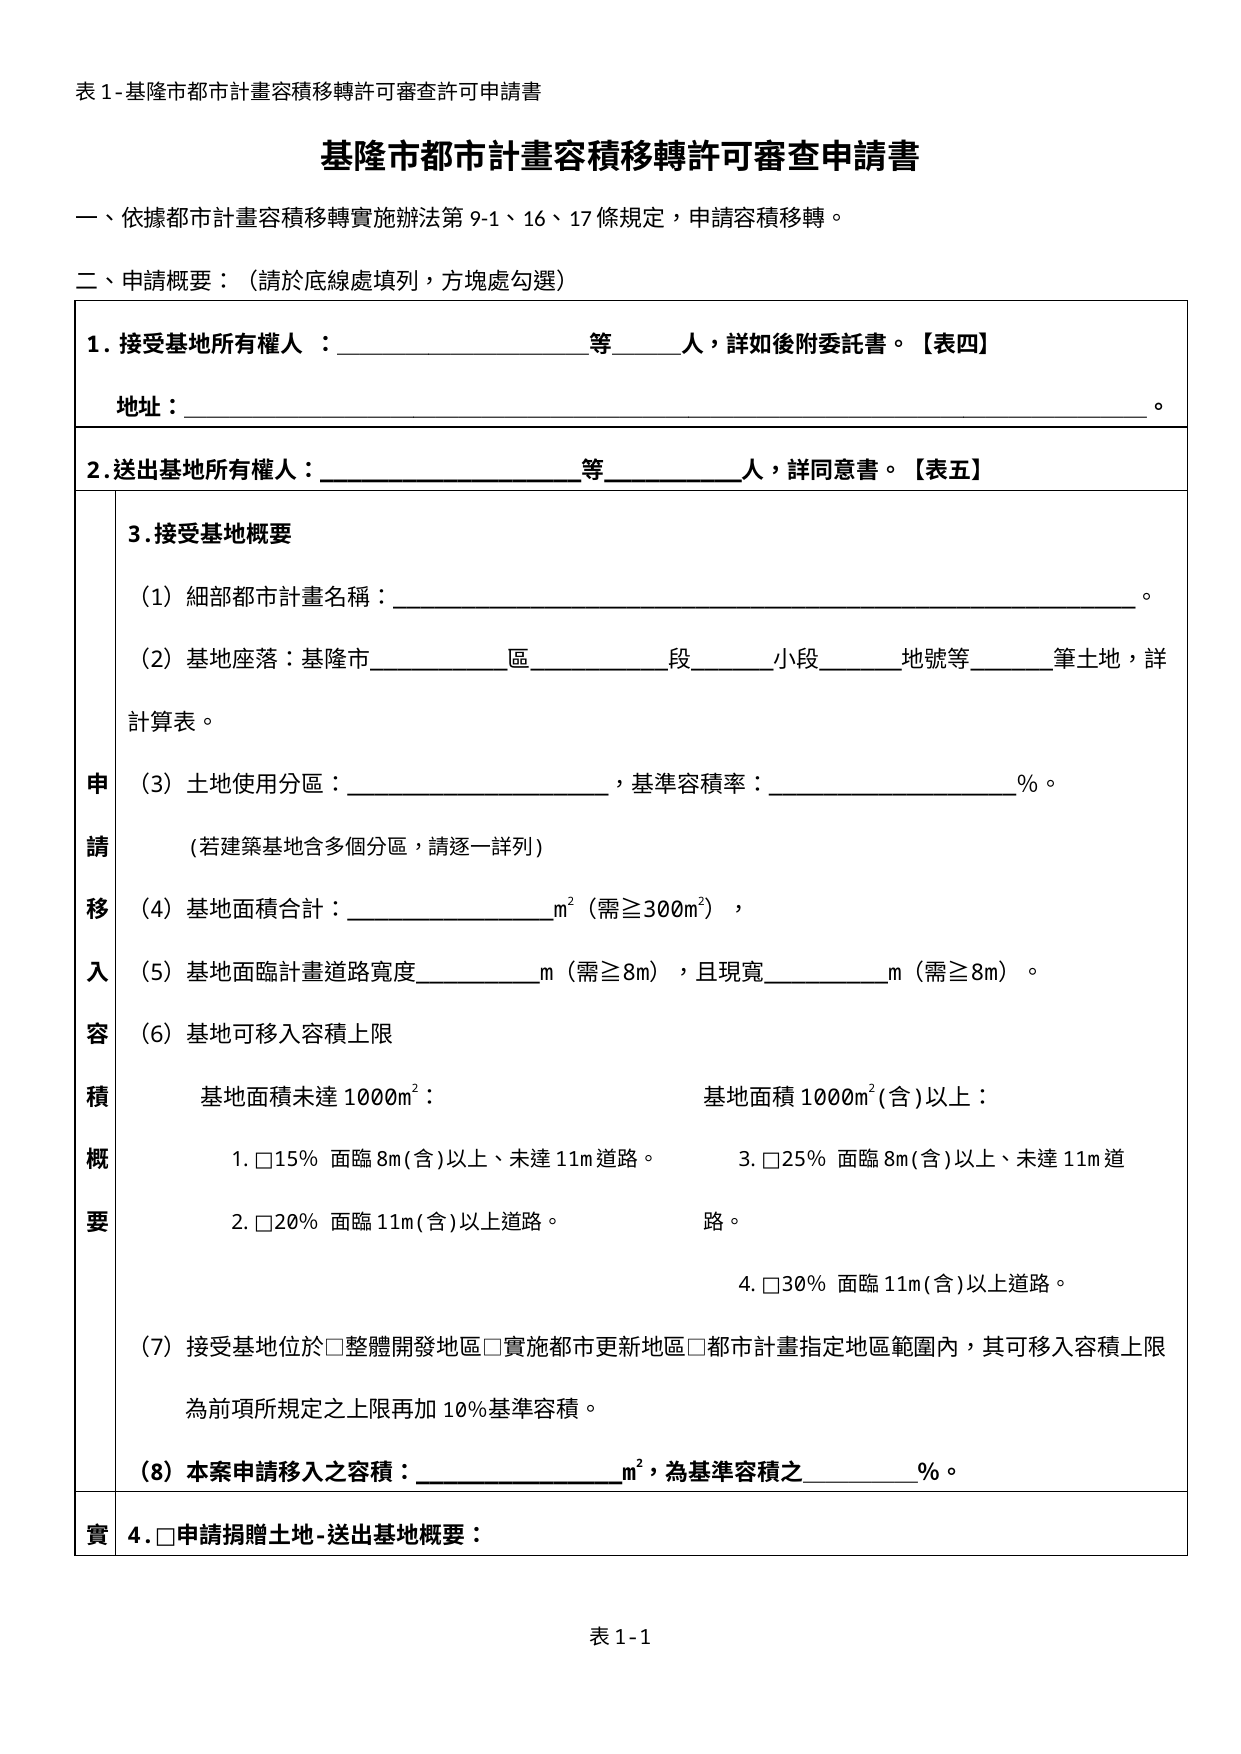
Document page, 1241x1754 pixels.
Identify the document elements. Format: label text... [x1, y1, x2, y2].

table_cell 4.□申請捐贈土地-送出基地概要： （1）細部都市計畫名稱：_______________________________________________________。 （2）土地座落：基隆市__________區__________段______小段______地號等______筆土地，詳計算表。 （3）申請種類：□ A類：本市登錄之歷史建築所定著之私有土地。 □ B類：私有公共設施保留地(可複選)：（不包括都市計畫書規定應以區段徵收、市地重劃或其他方式整體開發取得者、供公用事業機構取得者、所屬公共設施用地已申請或辦理多目標使用者及都市計畫檢討變更中之土地） □公園 □兒童遊樂(戲)場 □公園兼兒童遊樂(戲)場 □人行廣場 □綠地 □綠帶 □廣場 □廣場兼停車場 上述用地，應為整筆地號，平均坡度在百分之四十以下，其中坡度超過百分之四十之部分土地，其面積不得大於該申請土地面積之百分之二十，且送出基地應面臨現寬六公尺以上之計畫道路或現有巷道。 □ C類：都市計畫書有規定得為送出基地之土地。 （4）申請A類土地面積：_________m2，已使用容積量_________m2，得移轉_________m2之容積面積。 （5）捐贈B類土地面積：_________m2，面臨計畫道路或現有巷道之現寬______m，得移轉_________m2之容積面積。 （6）捐贈C類土地面積：_________m2，得移轉_________m2之容積面積。 （7）捐贈土地部分申請可移入__________m2之總容積，為基準容積之＿＿＿＿＿％。 （8）捐贈土地部分占申請移入容積總量之＿＿＿＿＿％。（需≦50％） [116, 1492, 1187, 1554]
table_cell 2.送出基地所有權人：___________________等__________人，詳同意書。【表五】 [76, 428, 1187, 490]
table_header 1. 接受基地所有權人 ：＿＿＿＿＿＿＿＿＿＿＿等＿＿＿人，詳如後附委託書。【表四】 地址：＿＿＿＿＿＿＿＿＿＿＿＿＿＿＿＿＿＿＿＿＿＿＿＿＿＿＿＿＿＿＿＿＿＿＿＿＿＿＿＿＿＿。 [76, 301, 1187, 426]
text 一、依據都市計畫容積移轉實施辦法第9-1、16、17條規定，申請容積移轉。 [75, 175, 1165, 238]
text 基隆市都市計畫容積移轉許可審查申請書 [75, 113, 1165, 175]
table_cell 實 [76, 1492, 115, 1554]
text 二、申請概要：（請於底線處填列，方塊處勾選） [75, 238, 1165, 300]
table_cell 3.接受基地概要 （1）細部都市計畫名稱：______________________________________________________。 （2）基地座落：基隆市__________區__________段______小段______地號等______筆土地，詳計算表。 （3）土地使用分區：___________________，基準容積率：__________________％。 (若建築基地含多個分區，請逐一詳列) （4）基地面積合計：_______________m2（需≧300m2）， （5）基地面臨計畫道路寬度_________m（需≧8m），且現寬_________m（需≧8m）。 （6）基地可移入容積上限 （7）接受基地位於□整體開發地區□實施都市更新地區□都市計畫指定地區範圍內，其可移入容積上限為前項所規定之上限再加10％基準容積。 （8）本案申請移入之容積：_______________m2，為基準容積之＿＿＿＿＿％。 [116, 491, 1187, 1491]
table_cell 申請移入容積概要 [76, 491, 115, 1491]
table_header 基地面積未達1000m2： 1. □15％ 面臨8m(含)以上、未達11m道路。 2. □20％ 面臨11m(含)以上道路。 [189, 1054, 692, 1303]
table_header 基地面積1000m2(含)以上： 3. □25％ 面臨8m(含)以上、未達11m道路。 4. □30％ 面臨11m(含)以上道路。 [692, 1054, 1175, 1303]
